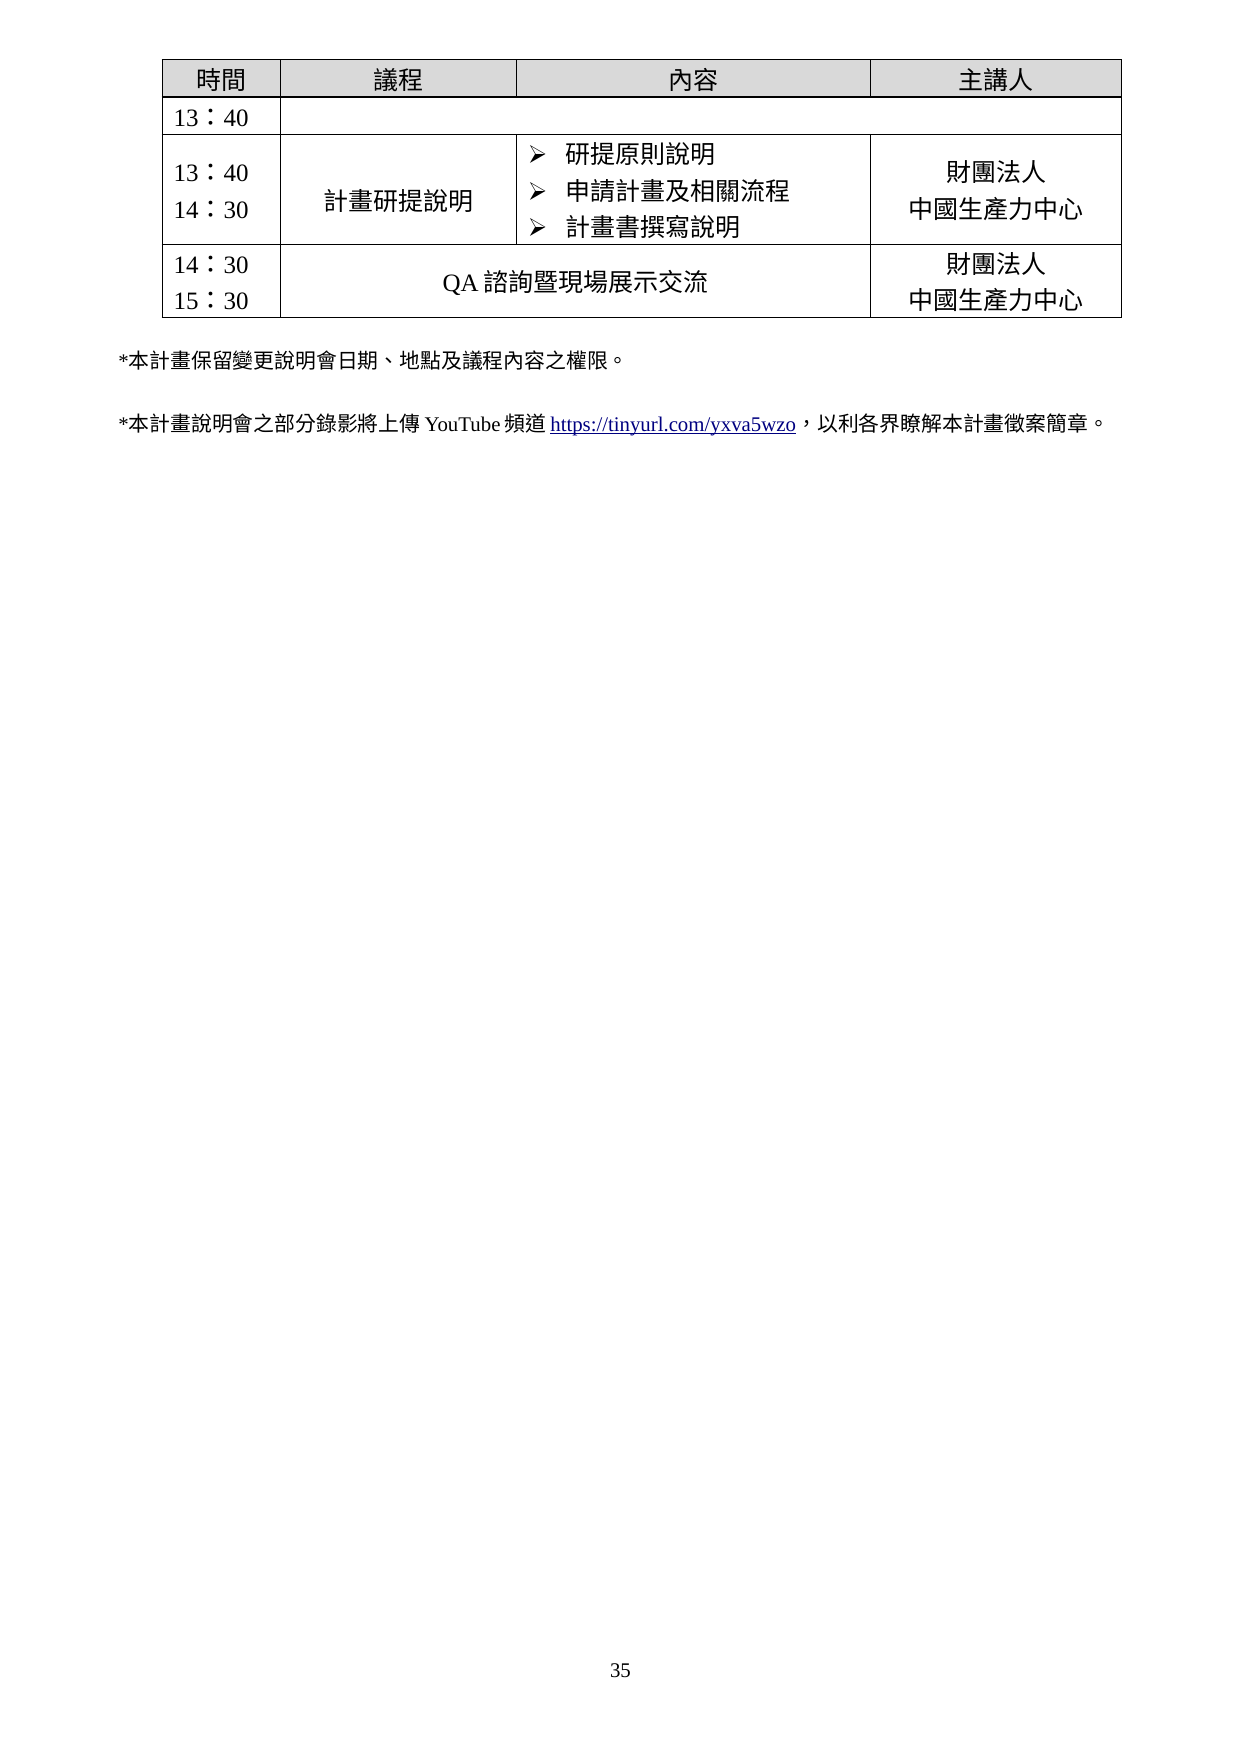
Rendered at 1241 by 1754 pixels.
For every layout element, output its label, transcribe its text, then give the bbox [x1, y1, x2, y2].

text *本計畫保留變更說明會日期、地點及議程內容之權限。 [118, 318, 1122, 381]
table_cell [281, 98, 1121, 134]
table_cell 財團法人 中國生產力中心 [871, 245, 1121, 317]
table_header 主講人 [871, 60, 1121, 96]
text *本計畫說明會之部分錄影將上傳YouTube頻道https://tinyurl.com/yxva5wzo，以利各界瞭解本計畫徵案簡章。 [118, 381, 1122, 443]
table_header 時間 [163, 60, 280, 96]
table_cell 計畫研提說明 [281, 135, 516, 243]
table_header 內容 [517, 60, 870, 96]
table_cell 14：30 15：30 [163, 245, 280, 317]
table_header 議程 [281, 60, 516, 96]
table_cell 13：40 [163, 98, 280, 134]
table_cell 研提原則說明 申請計畫及相關流程 計畫書撰寫說明 [517, 135, 870, 243]
table_cell 13：40 14：30 [163, 135, 280, 243]
table_cell 財團法人 中國生產力中心 [871, 135, 1121, 243]
table_cell QA諮詢暨現場展示交流 [281, 245, 870, 317]
